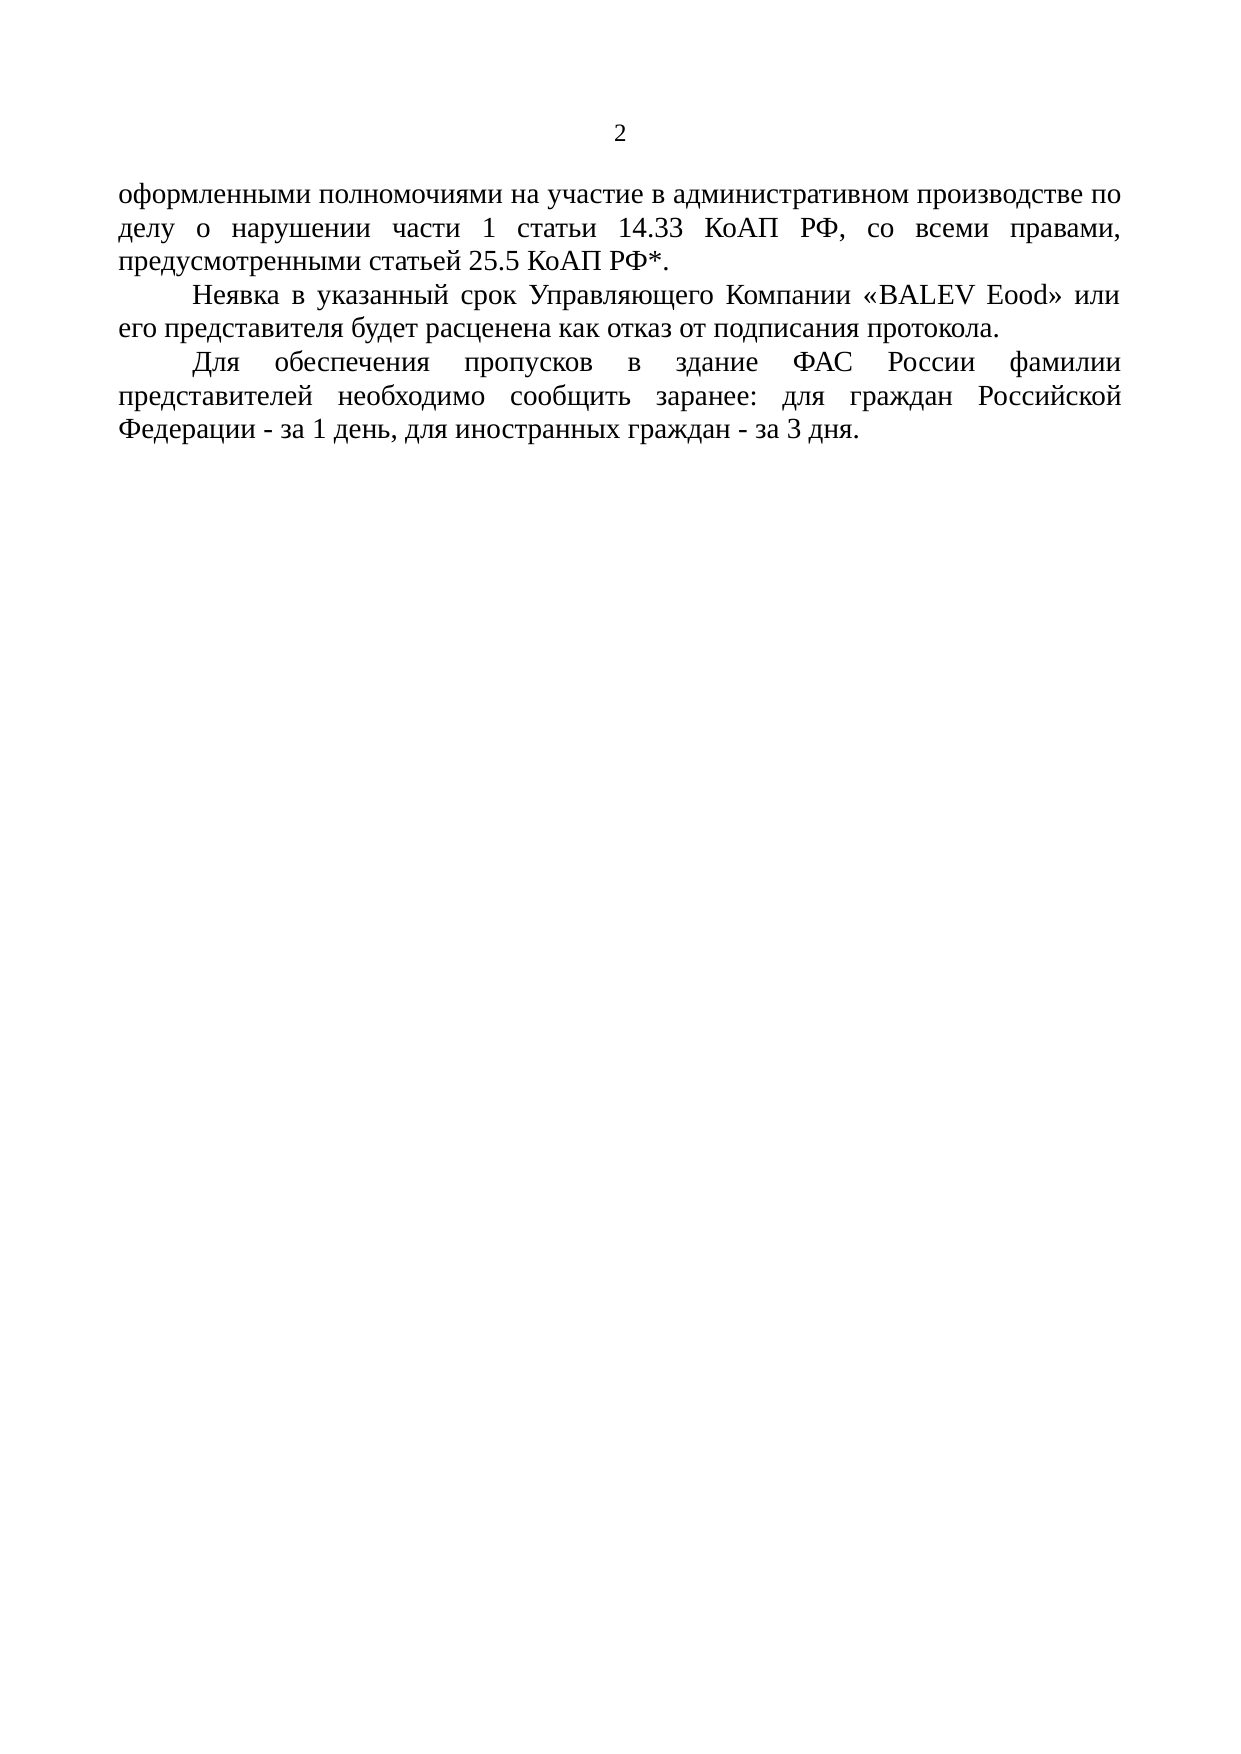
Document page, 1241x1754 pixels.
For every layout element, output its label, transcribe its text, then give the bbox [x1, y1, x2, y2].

text Неявка в указанный срок Управляющего Компании «BALEV Eood» или его представителя будет расценена как отказ от подписания протокола. [118, 277, 1120, 344]
text оформленными полномочиями на участие в административном производстве по делу о нарушении части 1 статьи 14.33 КоАП РФ, со всеми правами, предусмотренными статьей 25.5 КоАП РФ*. [118, 176, 1122, 277]
text Для обеспечения пропусков в здание ФАС России фамилии представителей необходимо сообщить заранее: для граждан Российской Федерации - за 1 день, для иностранных граждан - за 3 дня. [118, 344, 1122, 445]
